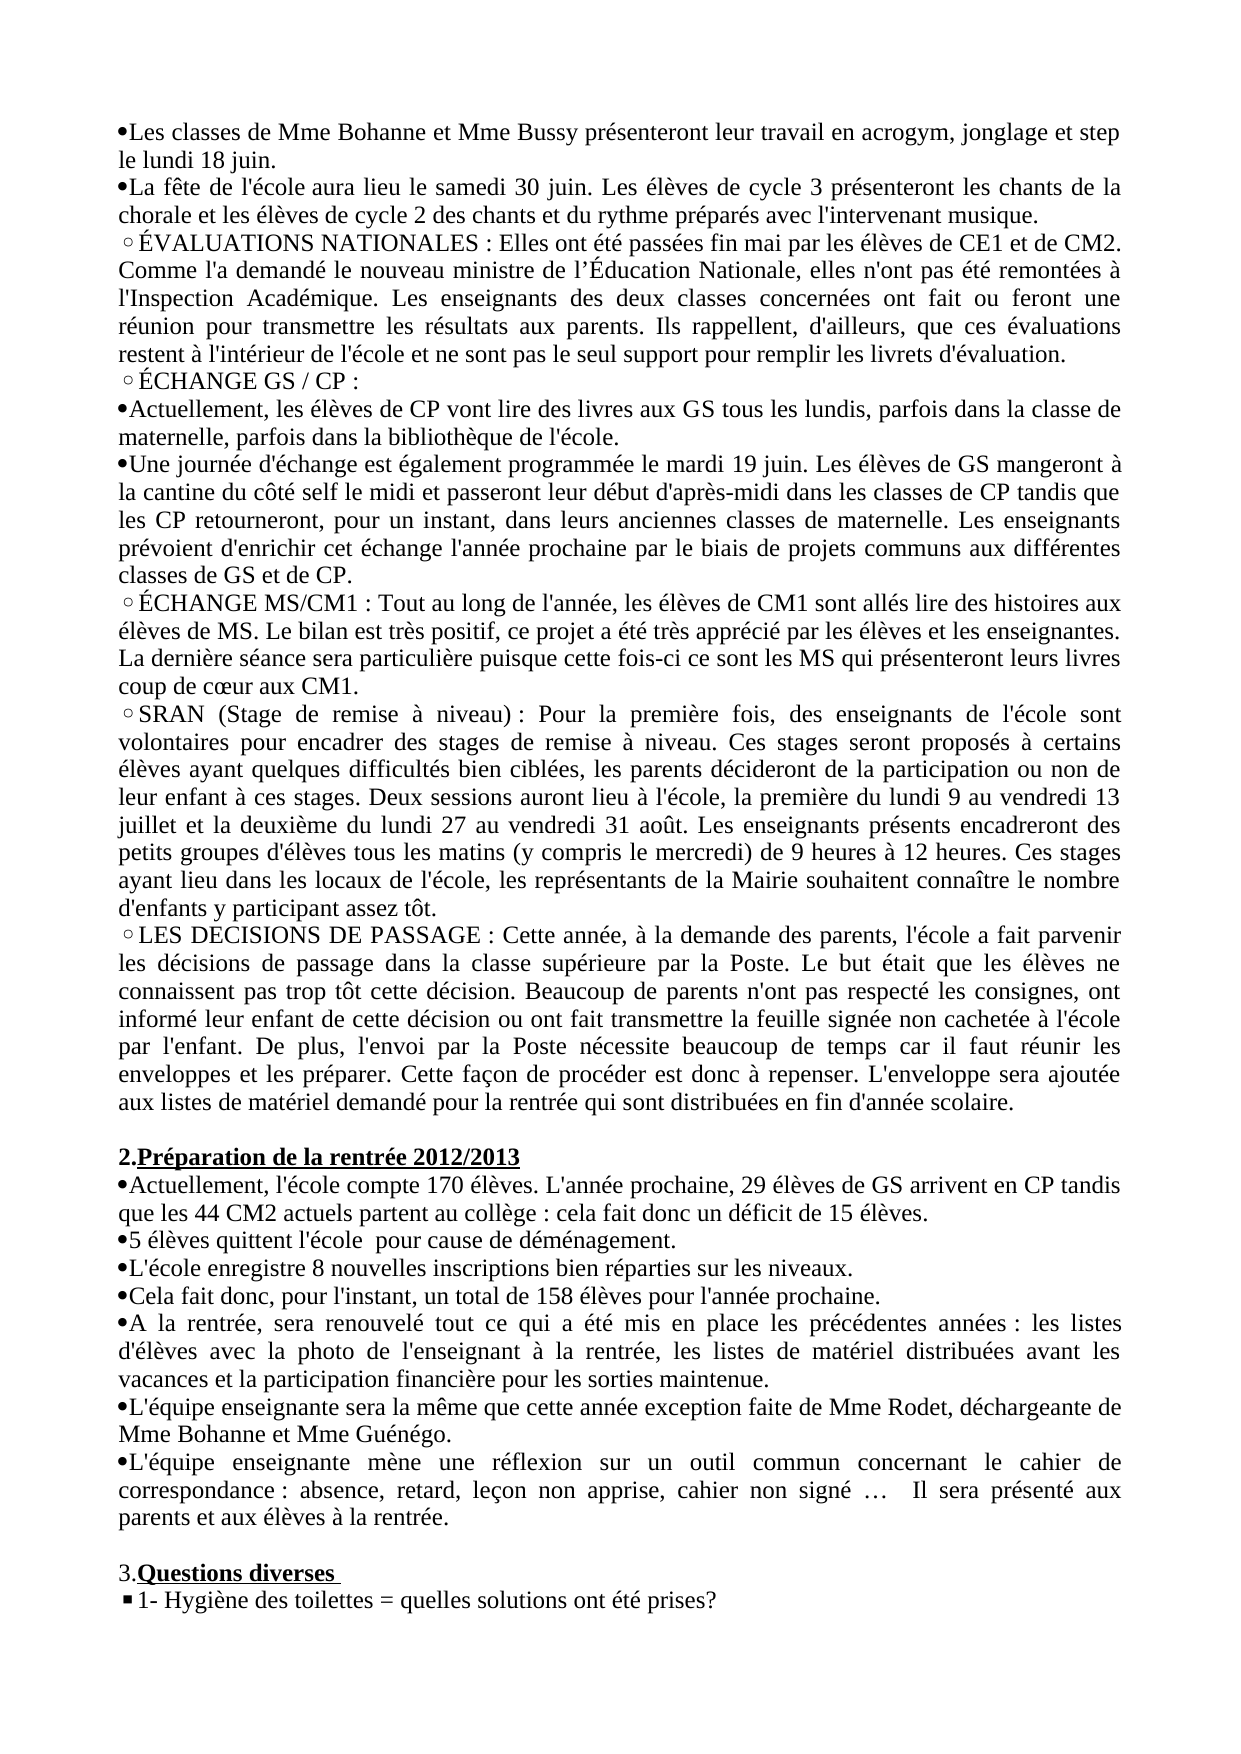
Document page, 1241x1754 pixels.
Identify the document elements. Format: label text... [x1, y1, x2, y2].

list LES DECISIONS DE PASSAGE : Cette année, à la demande des parents, l'école a fait parvenir les décisions de passage dans la classe supérieure par la Poste. Le but était que les élèves ne connaissent pas trop tôt cette décision. Beaucoup de parents n'ont pas respecté les consignes, ont informé leur enfant de cette décision ou ont fait transmettre la feuille signée non cachetée à l'école par l'enfant. De plus, l'envoi par la Poste nécessite beaucoup de temps car il faut réunir les enveloppes et les préparer. Cette façon de procéder est donc à repenser. L'enveloppe sera ajoutée aux listes de matériel demandé pour la rentrée qui sont distribuées en fin d'année scolaire. [118, 922, 1122, 1116]
list 5 élèves quittent l'école pour cause de déménagement. [118, 1226, 1122, 1254]
text 3.Questions diverses [118, 1559, 1122, 1587]
list Préparation de la rentrée 2012/2013 [118, 1143, 1122, 1171]
list SRAN (Stage de remise à niveau) : Pour la première fois, des enseignants de l'école sont volontaires pour encadrer des stages de remise à niveau. Ces stages seront proposés à certains élèves ayant quelques difficultés bien ciblées, les parents décideront de la participation ou non de leur enfant à ces stages. Deux sessions auront lieu à l'école, la première du lundi 9 au vendredi 13 juillet et la deuxième du lundi 27 au vendredi 31 août. Les enseignants présents encadreront des petits groupes d'élèves tous les matins (y compris le mercredi) de 9 heures à 12 heures. Ces stages ayant lieu dans les locaux de l'école, les représentants de la Mairie souhaitent connaître le nombre d'enfants y participant assez tôt. [118, 700, 1122, 922]
list A la rentrée, sera renouvelé tout ce qui a été mis en place les précédentes années : les listes d'élèves avec la photo de l'enseignant à la rentrée, les listes de matériel distribuées avant les vacances et la participation financière pour les sorties maintenue. [118, 1309, 1122, 1393]
list Les classes de Mme Bohanne et Mme Bussy présenteront leur travail en acrogym, jonglage et step le lundi 18 juin. [118, 118, 1122, 173]
list ÉCHANGE MS/CM1 : Tout au long de l'année, les élèves de CM1 sont allés lire des histoires aux élèves de MS. Le bilan est très positif, ce projet a été très apprécié par les élèves et les enseignantes. La dernière séance sera particulière puisque cette fois-ci ce sont les MS qui présenteront leurs livres coup de cœur aux CM1. [118, 589, 1122, 700]
list L'équipe enseignante sera la même que cette année exception faite de Mme Rodet, déchargeante de Mme Bohanne et Mme Guénégo. [118, 1393, 1122, 1448]
list La fête de l'école aura lieu le samedi 30 juin. Les élèves de cycle 3 présenteront les chants de la chorale et les élèves de cycle 2 des chants et du rythme préparés avec l'intervenant musique. [118, 173, 1122, 229]
list 1- Hygiène des toilettes = quelles solutions ont été prises? [118, 1587, 1122, 1614]
list L'école enregistre 8 nouvelles inscriptions bien réparties sur les niveaux. [118, 1254, 1122, 1282]
list Actuellement, les élèves de CP vont lire des livres aux GS tous les lundis, parfois dans la classe de maternelle, parfois dans la bibliothèque de l'école. [118, 395, 1122, 451]
list Actuellement, l'école compte 170 élèves. L'année prochaine, 29 élèves de GS arrivent en CP tandis que les 44 CM2 actuels partent au collège : cela fait donc un déficit de 15 élèves. [118, 1171, 1122, 1226]
list Cela fait donc, pour l'instant, un total de 158 élèves pour l'année prochaine. [118, 1282, 1122, 1309]
list L'équipe enseignante mène une réflexion sur un outil commun concernant le cahier de correspondance : absence, retard, leçon non apprise, cahier non signé … Il sera présenté aux parents et aux élèves à la rentrée. [118, 1448, 1122, 1531]
list ÉCHANGE GS / CP : [118, 367, 1122, 395]
list ÉVALUATIONS NATIONALES : Elles ont été passées fin mai par les élèves de CE1 et de CM2. Comme l'a demandé le nouveau ministre de l’Éducation Nationale, elles n'ont pas été remontées à l'Inspection Académique. Les enseignants des deux classes concernées ont fait ou feront une réunion pour transmettre les résultats aux parents. Ils rappellent, d'ailleurs, que ces évaluations restent à l'intérieur de l'école et ne sont pas le seul support pour remplir les livrets d'évaluation. [118, 229, 1122, 367]
list Une journée d'échange est également programmée le mardi 19 juin. Les élèves de GS mangeront à la cantine du côté self le midi et passeront leur début d'après-midi dans les classes de CP tandis que les CP retourneront, pour un instant, dans leurs anciennes classes de maternelle. Les enseignants prévoient d'enrichir cet échange l'année prochaine par le biais de projets communs aux différentes classes de GS et de CP. [118, 451, 1122, 589]
